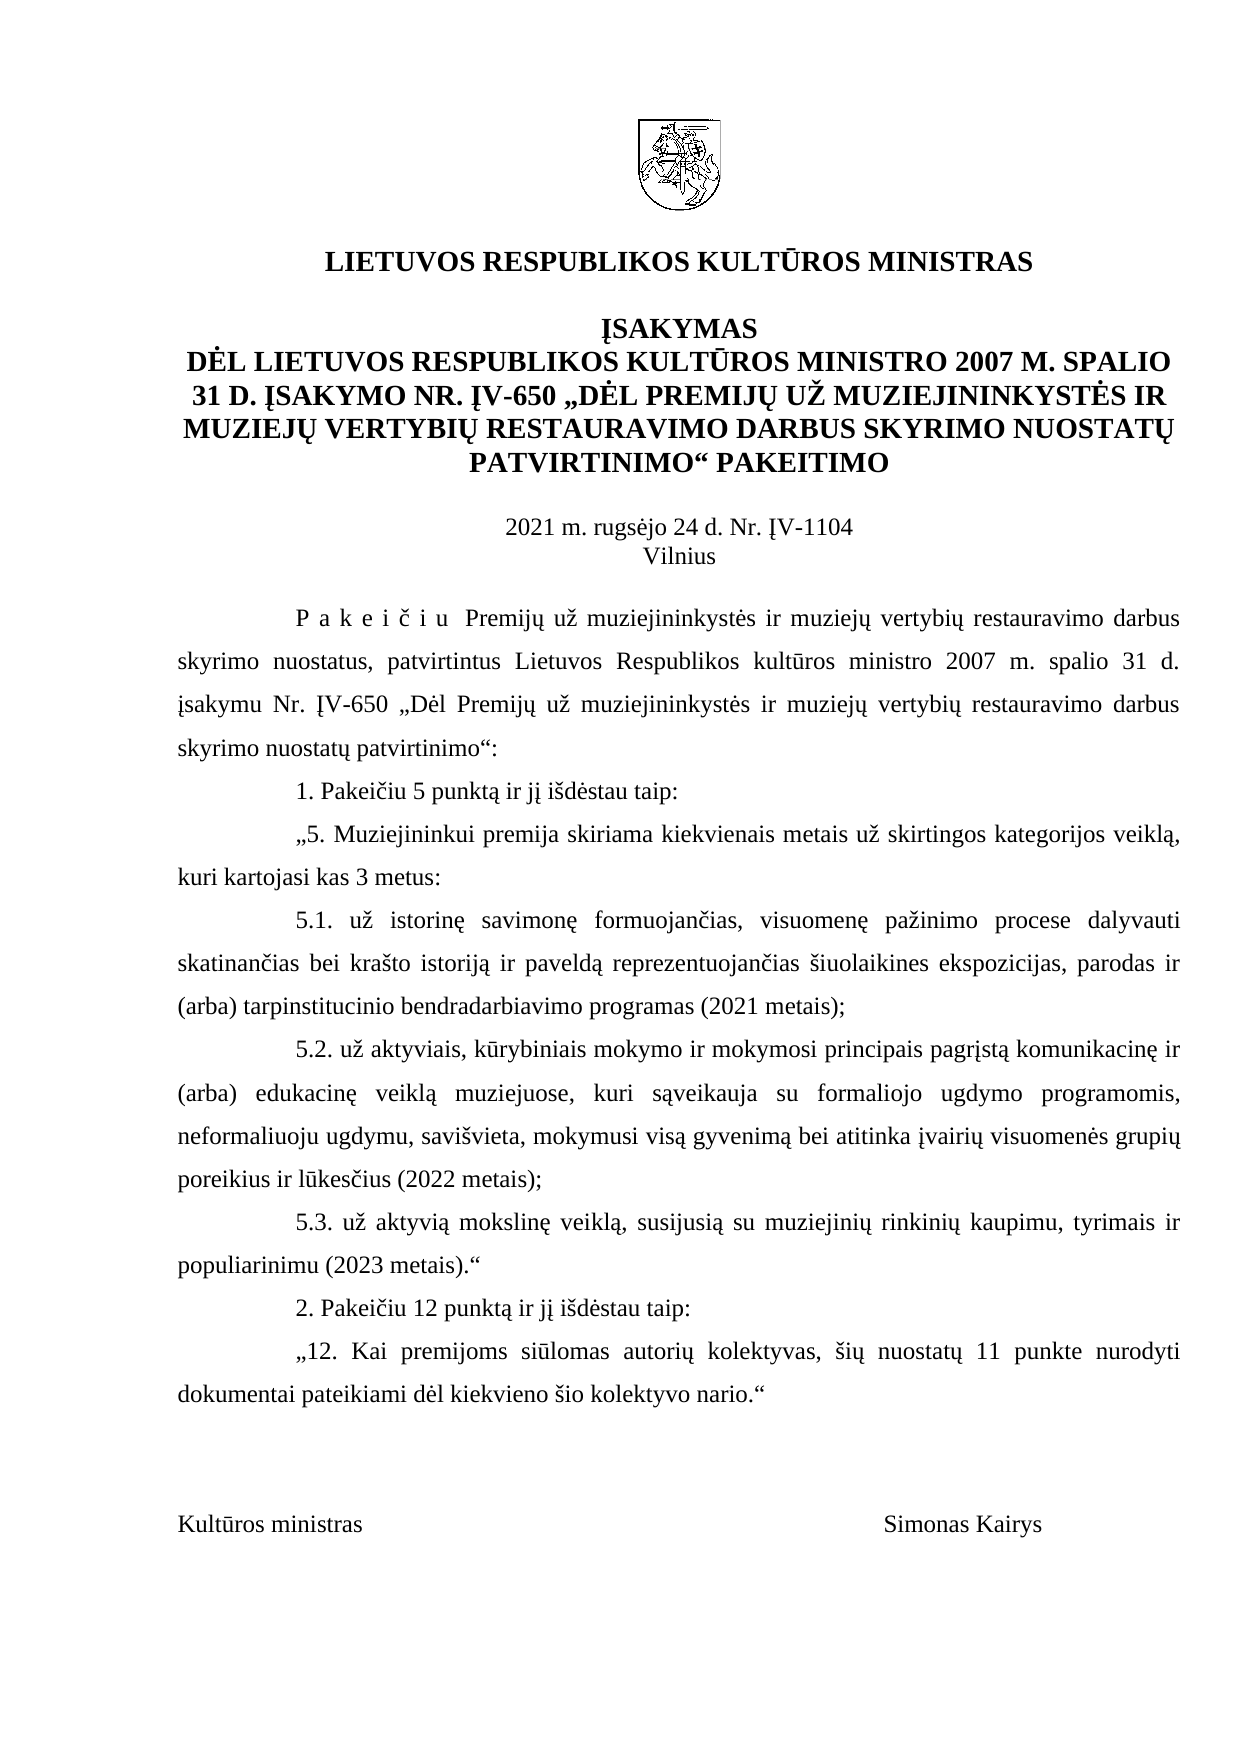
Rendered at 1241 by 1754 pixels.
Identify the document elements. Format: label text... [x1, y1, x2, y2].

text „12. Kai premijoms siūlomas autorių kolektyvas, šių nuostatų 11 punkte nurodyti dokumentai pateikiami dėl kiekvieno šio kolektyvo nario.“ [177, 1336, 1181, 1408]
text ĮSAKYMAS [177, 311, 1181, 344]
text 5.2. už aktyviais, kūrybiniais mokymo ir mokymosi principais pagrįstą komunikacinę ir (arba) edukacinę veiklą muziejuose, kuri sąveikauja su formaliojo ugdymo programomis, neformaliuoju ugdymu, savišvieta, mokymusi visą gyvenimą bei atitinka įvairių visuomenės grupių poreikius ir lūkesčius (2022 metais); [177, 1034, 1181, 1193]
text Vilnius [177, 541, 1181, 570]
text P a k e i č i u Premijų už muziejininkystės ir muziejų vertybių restauravimo darbus skyrimo nuostatus, patvirtintus Lietuvos Respublikos kultūros ministro 2007 m. spalio 31 d. įsakymu Nr. ĮV-650 „Dėl Premijų už muziejininkystės ir muziejų vertybių restauravimo darbus skyrimo nuostatų patvirtinimo“: [177, 603, 1181, 761]
text LIETUVOS RESPUBLIKOS KULTŪROS MINISTRAS [177, 244, 1181, 277]
text 2021 m. rugsėjo 24 d. Nr. ĮV-1104 [177, 512, 1181, 541]
text 1. Pakeičiu 5 punktą ir jį išdėstau taip: [177, 776, 1181, 804]
text DĖL LIETUVOS RESPUBLIKOS KULTŪROS MINISTRO 2007 M. spalio 31 D. ĮSAKYMO NR. ĮV-650 „DĖL premijų už muziejininkystės ir muziejų vertybių restauravimo darbus skyrimo NUOSTATŲ PATVIRTINIMO“ PAKEITIMO [177, 344, 1181, 479]
text „5. Muziejininkui premija skiriama kiekvienais metais už skirtingos kategorijos veiklą, kuri kartojasi kas 3 metus: [177, 819, 1181, 891]
text 2. Pakeičiu 12 punktą ir jį išdėstau taip: [177, 1293, 1181, 1322]
text Kultūros ministras Simonas Kairys [177, 1509, 1181, 1538]
text 5.3. už aktyvią mokslinę veiklą, susijusią su muziejinių rinkinių kaupimu, tyrimais ir populiarinimu (2023 metais).“ [177, 1207, 1181, 1279]
text 5.1. už istorinę savimonę formuojančias, visuomenę pažinimo procese dalyvauti skatinančias bei krašto istoriją ir paveldą reprezentuojančias šiuolaikines ekspozicijas, parodas ir (arba) tarpinstitucinio bendradarbiavimo programas (2021 metais); [177, 905, 1181, 1020]
